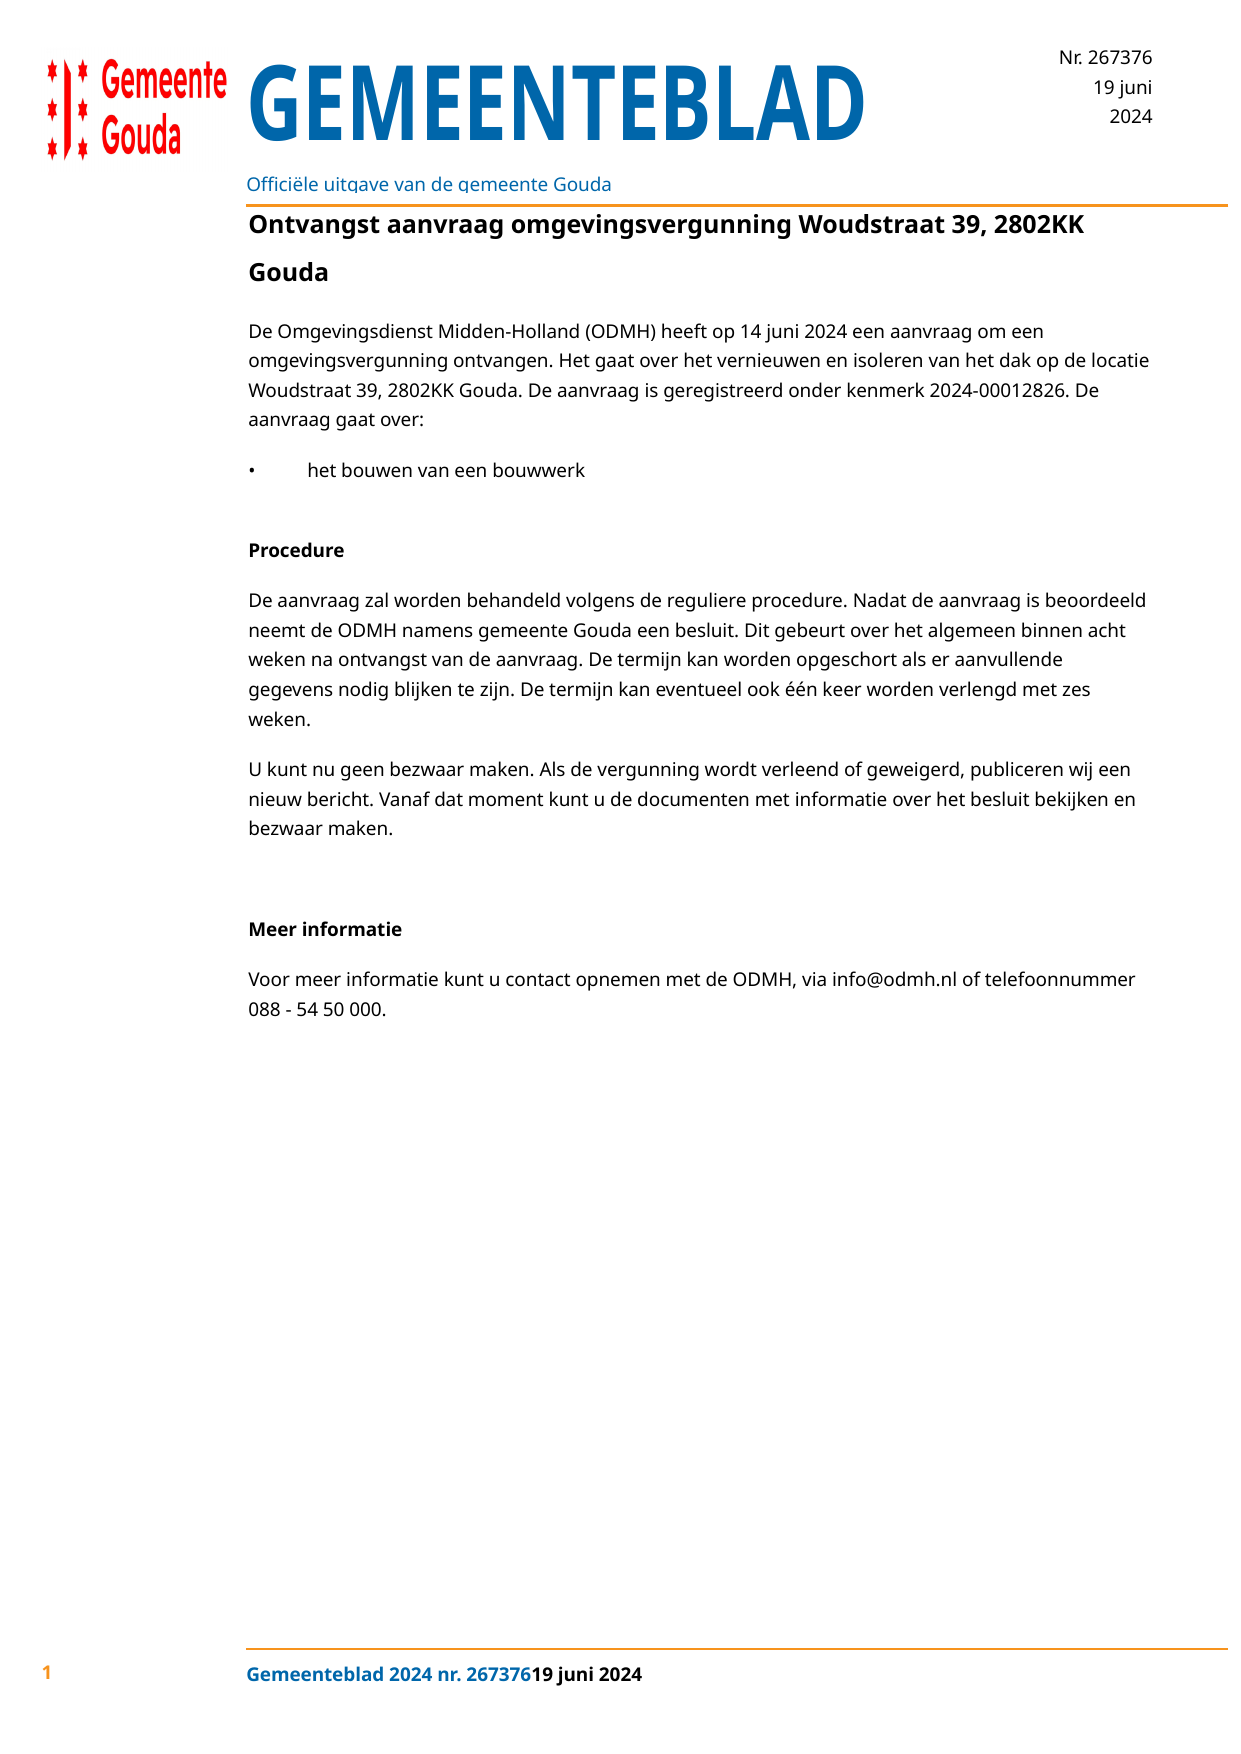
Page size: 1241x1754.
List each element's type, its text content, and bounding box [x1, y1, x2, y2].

picture [41, 47, 231, 172]
text Ontvangst aanvraag omgevingsvergunning Woudstraat 39, 2802KK Gouda [248, 207, 1152, 288]
text U kunt nu geen bezwaar maken. Als de vergunning wordt verleend of geweigerd, publiceren wij een nieuw bericht. Vanaf dat moment kunt u de documenten met informatie over het besluit bekijken en bezwaar maken. [248, 756, 1152, 841]
text Meer informatie [248, 916, 1152, 942]
text De Omgevingsdienst Midden-Holland (ODMH) heeft op 14 juni 2024 een aanvraag om een omgevingsvergunning ontvangen. Het gaat over het vernieuwen en isoleren van het dak op de locatie Woudstraat 39, 2802KK Gouda. De aanvraag is geregistreerd onder kenmerk 2024-00012826. De aanvraag gaat over: [248, 318, 1152, 432]
text Procedure [248, 537, 1152, 563]
text Voor meer informatie kunt u contact opnemen met de ODMH, via info@odmh.nl of telefoonnummer 088 - 54 50 000. [248, 967, 1152, 1022]
list het bouwen van een bouwwerk [248, 457, 1152, 483]
text De aanvraag zal worden behandeld volgens de reguliere procedure. Nadat de aanvraag is beoordeeld neemt de ODMH namens gemeente Gouda een besluit. Dit gebeurt over het algemeen binnen acht weken na ontvangst van de aanvraag. De termijn kan worden opgeschort als er aanvullende gegevens nodig blijken te zijn. De termijn kan eventueel ook één keer worden verlengd met zes weken. [248, 587, 1152, 732]
